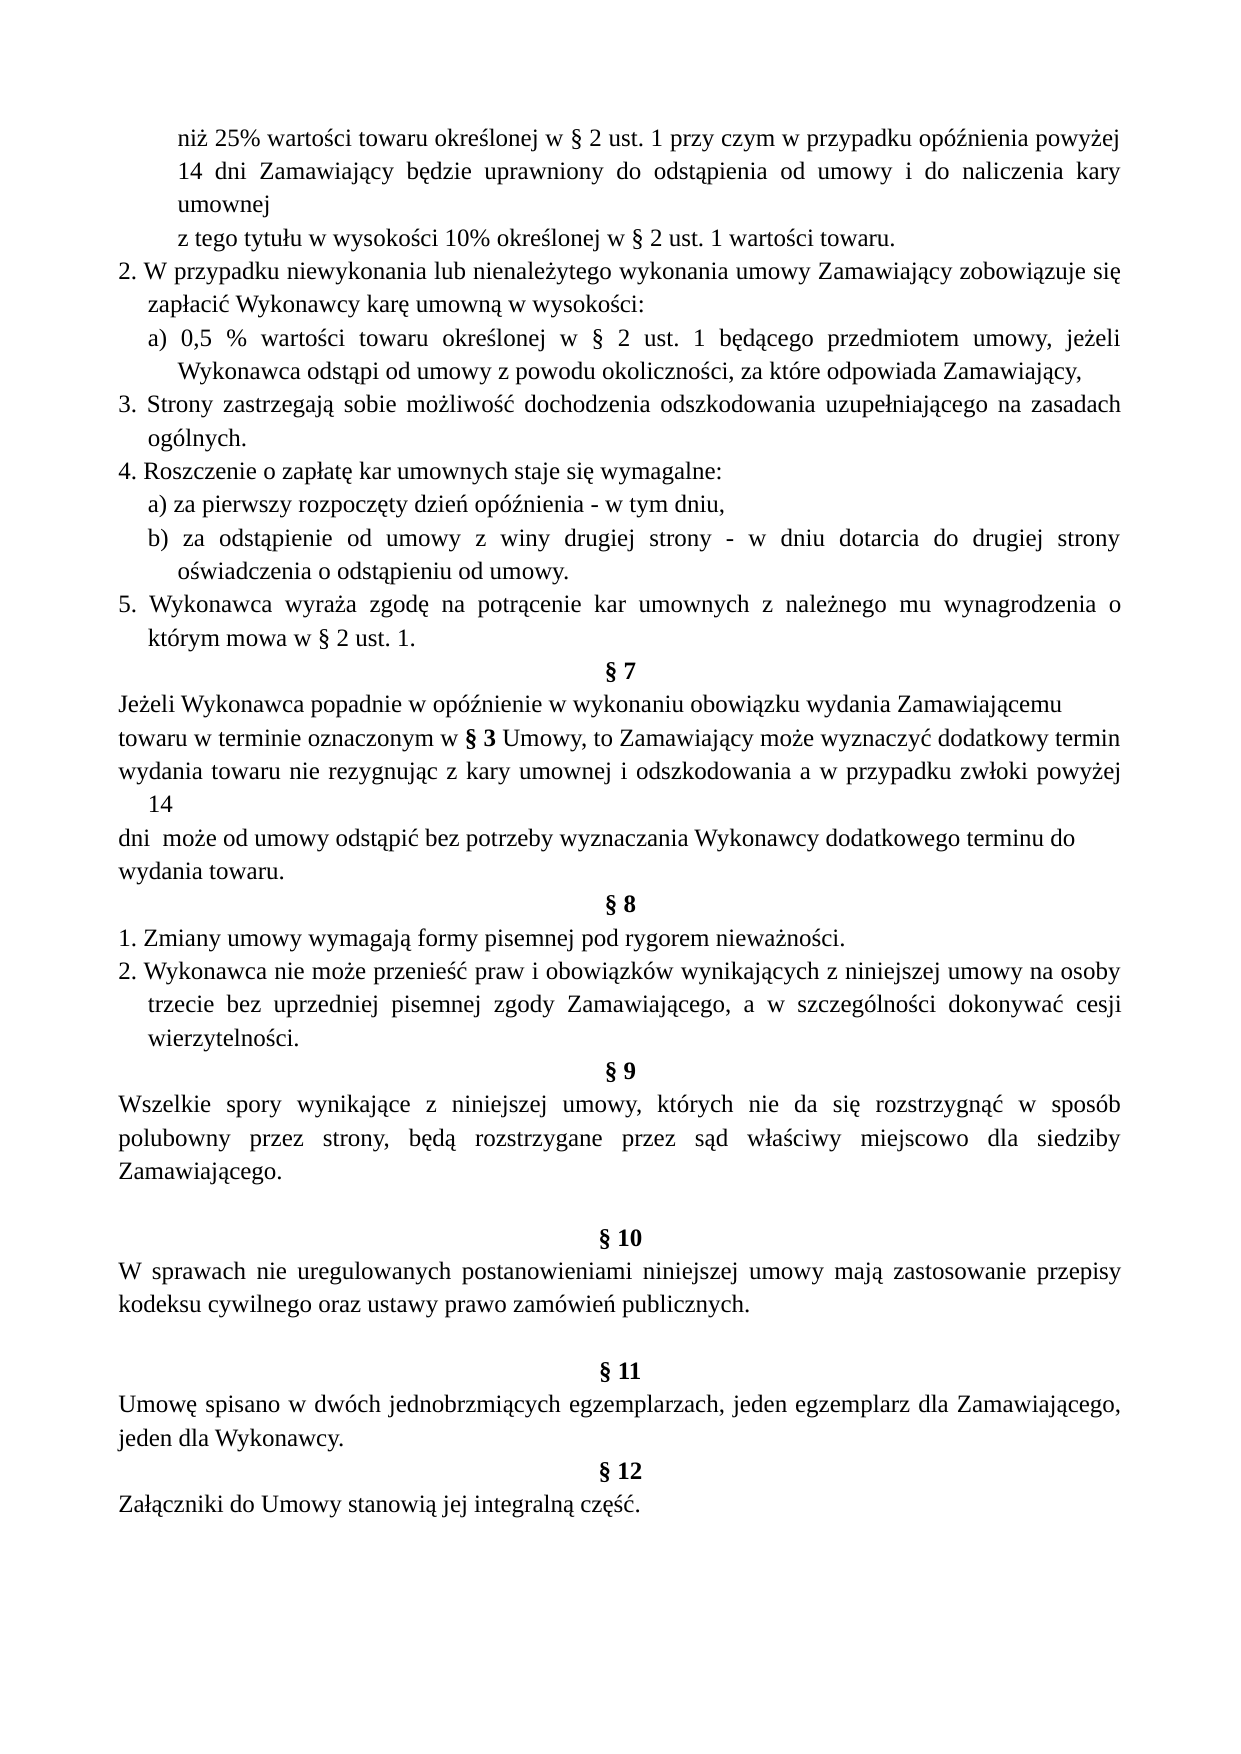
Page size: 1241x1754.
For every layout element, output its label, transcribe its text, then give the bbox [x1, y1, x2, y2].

text towaru w terminie oznaczonym w § 3 Umowy, to Zamawiający może wyznaczyć dodatkowy termin [118, 718, 1122, 751]
text 1. Zmiany umowy wymagają formy pisemnej pod rygorem nieważności. [118, 918, 1122, 951]
text Wszelkie spory wynikające z niniejszej umowy, których nie da się rozstrzygnąć w sposób polubowny przez strony, będą rozstrzygane przez sąd właściwy miejscowo dla siedziby Zamawiającego. [118, 1085, 1122, 1185]
text a) za pierwszy rozpoczęty dzień opóźnienia - w tym dniu, [148, 485, 1122, 518]
text § 9 [118, 1051, 1122, 1085]
text Załączniki do Umowy stanowią jej integralną część. [118, 1485, 1122, 1518]
text niż 25% wartości towaru określonej w § 2 ust. 1 przy czym w przypadku opóźnienia powyżej 14 dni Zamawiający będzie uprawniony do odstąpienia od umowy i do naliczenia kary umownej z tego tytułu w wysokości 10% określonej w § 2 ust. 1 wartości towaru. [148, 118, 1122, 251]
text § 7 [118, 651, 1122, 685]
text 2. W przypadku niewykonania lub nienależytego wykonania umowy Zamawiający zobowiązuje się zapłacić Wykonawcy karę umowną w wysokości: [118, 251, 1122, 318]
text 4. Roszczenie o zapłatę kar umownych staje się wymagalne: [118, 451, 1122, 485]
text 2. Wykonawca nie może przenieść praw i obowiązków wynikających z niniejszej umowy na osoby trzecie bez uprzedniej pisemnej zgody Zamawiającego, a w szczególności dokonywać cesji wierzytelności. [118, 951, 1122, 1051]
text Umowę spisano w dwóch jednobrzmiących egzemplarzach, jeden egzemplarz dla Zamawiającego, jeden dla Wykonawcy. [118, 1385, 1122, 1451]
text dni może od umowy odstąpić bez potrzeby wyznaczania Wykonawcy dodatkowego terminu do [118, 818, 1122, 851]
text § 12 [118, 1451, 1122, 1485]
text wydania towaru. [118, 851, 1122, 885]
text 5. Wykonawca wyraża zgodę na potrącenie kar umownych z należnego mu wynagrodzenia o którym mowa w § 2 ust. 1. [118, 585, 1122, 651]
text a) 0,5 % wartości towaru określonej w § 2 ust. 1 będącego przedmiotem umowy, jeżeli Wykonawca odstąpi od umowy z powodu okoliczności, za które odpowiada Zamawiający, [148, 318, 1122, 385]
text § 10 [118, 1218, 1122, 1251]
text wydania towaru nie rezygnując z kary umownej i odszkodowania a w przypadku zwłoki powyżej 14 [118, 751, 1122, 818]
text Jeżeli Wykonawca popadnie w opóźnienie w wykonaniu obowiązku wydania Zamawiającemu [118, 685, 1122, 718]
text b) za odstąpienie od umowy z winy drugiej strony - w dniu dotarcia do drugiej strony oświadczenia o odstąpieniu od umowy. [148, 518, 1122, 585]
text § 11 [118, 1351, 1122, 1385]
text § 8 [118, 885, 1122, 918]
text 3. Strony zastrzegają sobie możliwość dochodzenia odszkodowania uzupełniającego na zasadach ogólnych. [118, 385, 1122, 451]
text W sprawach nie uregulowanych postanowieniami niniejszej umowy mają zastosowanie przepisy kodeksu cywilnego oraz ustawy prawo zamówień publicznych. [118, 1251, 1122, 1318]
